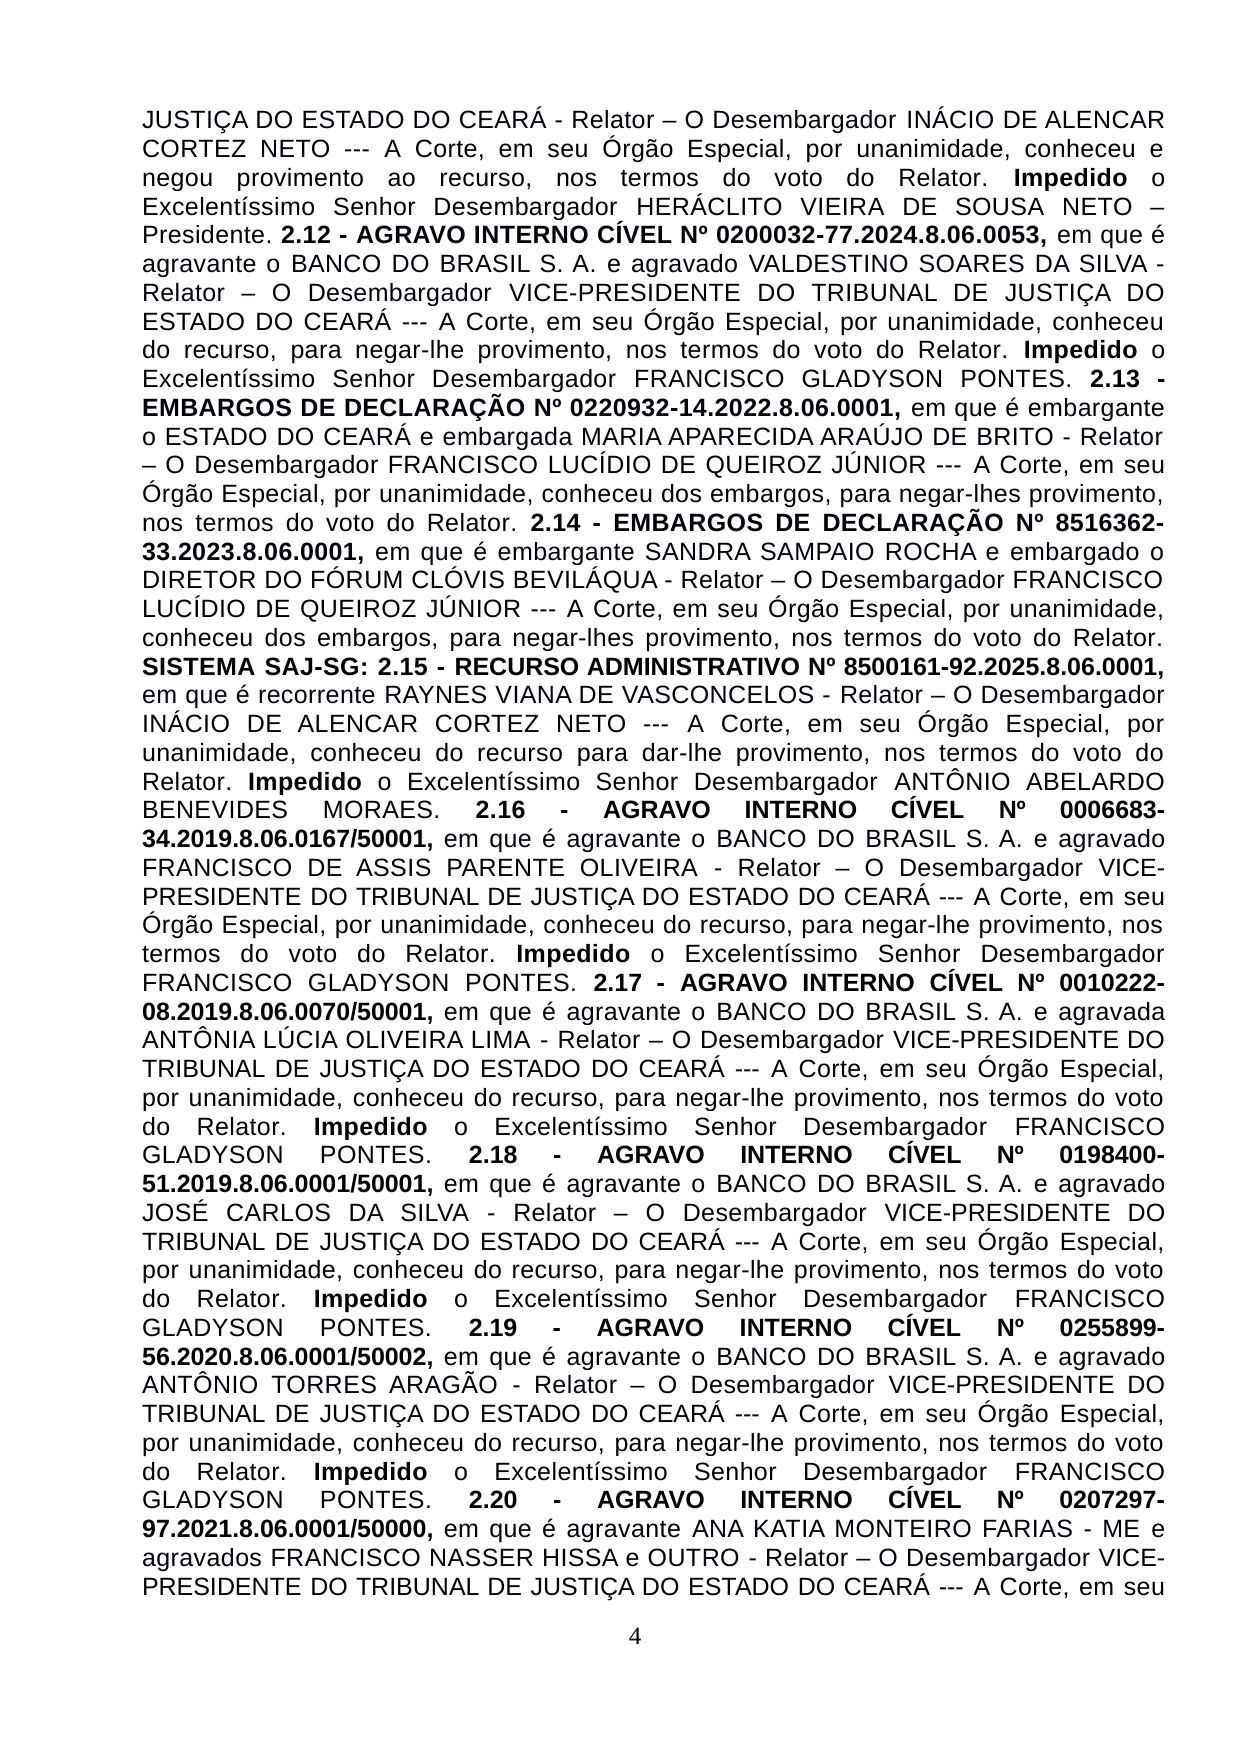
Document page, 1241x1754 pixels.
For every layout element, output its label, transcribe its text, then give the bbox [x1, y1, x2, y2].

text JUSTIÇA DO ESTADO DO CEARÁ - Relator – O Desembargador INÁCIO DE ALENCAR CORTEZ NETO --- A Corte, em seu Órgão Especial, por unanimidade, conheceu e negou provimento ao recurso, nos termos do voto do Relator. Impedido o Excelentíssimo Senhor Desembargador HERÁCLITO VIEIRA DE SOUSA NETO – Presidente. 2.12 - AGRAVO INTERNO CÍVEL Nº 0200032-77.2024.8.06.0053, em que é agravante o BANCO DO BRASIL S. A. e agravado VALDESTINO SOARES DA SILVA - Relator – O Desembargador VICE-PRESIDENTE DO TRIBUNAL DE JUSTIÇA DO ESTADO DO CEARÁ --- A Corte, em seu Órgão Especial, por unanimidade, conheceu do recurso, para negar-lhe provimento, nos termos do voto do Relator. Impedido o Excelentíssimo Senhor Desembargador FRANCISCO GLADYSON PONTES. 2.13 - EMBARGOS DE DECLARAÇÃO Nº 0220932-14.2022.8.06.0001, em que é embargante o ESTADO DO CEARÁ e embargada MARIA APARECIDA ARAÚJO DE BRITO - Relator – O Desembargador FRANCISCO LUCÍDIO DE QUEIROZ JÚNIOR --- A Corte, em seu Órgão Especial, por unanimidade, conheceu dos embargos, para negar-lhes provimento, nos termos do voto do Relator. 2.14 - EMBARGOS DE DECLARAÇÃO Nº 8516362-33.2023.8.06.0001, em que é embargante SANDRA SAMPAIO ROCHA e embargado o DIRETOR DO FÓRUM CLÓVIS BEVILÁQUA - Relator – O Desembargador FRANCISCO LUCÍDIO DE QUEIROZ JÚNIOR --- A Corte, em seu Órgão Especial, por unanimidade, conheceu dos embargos, para negar-lhes provimento, nos termos do voto do Relator. SISTEMA SAJ-SG: 2.15 - RECURSO ADMINISTRATIVO Nº 8500161-92.2025.8.06.0001, em que é recorrente RAYNES VIANA DE VASCONCELOS - Relator – O Desembargador INÁCIO DE ALENCAR CORTEZ NETO --- A Corte, em seu Órgão Especial, por unanimidade, conheceu do recurso para dar-lhe provimento, nos termos do voto do Relator. Impedido o Excelentíssimo Senhor Desembargador ANTÔNIO ABELARDO BENEVIDES MORAES. 2.16 - AGRAVO INTERNO CÍVEL Nº 0006683-34.2019.8.06.0167/50001, em que é agravante o BANCO DO BRASIL S. A. e agravado FRANCISCO DE ASSIS PARENTE OLIVEIRA - Relator – O Desembargador VICE-PRESIDENTE DO TRIBUNAL DE JUSTIÇA DO ESTADO DO CEARÁ --- A Corte, em seu Órgão Especial, por unanimidade, conheceu do recurso, para negar-lhe provimento, nos termos do voto do Relator. Impedido o Excelentíssimo Senhor Desembargador FRANCISCO GLADYSON PONTES. 2.17 - AGRAVO INTERNO CÍVEL Nº 0010222-08.2019.8.06.0070/50001, em que é agravante o BANCO DO BRASIL S. A. e agravada ANTÔNIA LÚCIA OLIVEIRA LIMA - Relator – O Desembargador VICE-PRESIDENTE DO TRIBUNAL DE JUSTIÇA DO ESTADO DO CEARÁ --- A Corte, em seu Órgão Especial, por unanimidade, conheceu do recurso, para negar-lhe provimento, nos termos do voto do Relator. Impedido o Excelentíssimo Senhor Desembargador FRANCISCO GLADYSON PONTES. 2.18 - AGRAVO INTERNO CÍVEL Nº 0198400-51.2019.8.06.0001/50001, em que é agravante o BANCO DO BRASIL S. A. e agravado JOSÉ CARLOS DA SILVA - Relator – O Desembargador VICE-PRESIDENTE DO TRIBUNAL DE JUSTIÇA DO ESTADO DO CEARÁ --- A Corte, em seu Órgão Especial, por unanimidade, conheceu do recurso, para negar-lhe provimento, nos termos do voto do Relator. Impedido o Excelentíssimo Senhor Desembargador FRANCISCO GLADYSON PONTES. 2.19 - AGRAVO INTERNO CÍVEL Nº 0255899-56.2020.8.06.0001/50002, em que é agravante o BANCO DO BRASIL S. A. e agravado ANTÔNIO TORRES ARAGÃO - Relator – O Desembargador VICE-PRESIDENTE DO TRIBUNAL DE JUSTIÇA DO ESTADO DO CEARÁ --- A Corte, em seu Órgão Especial, por unanimidade, conheceu do recurso, para negar-lhe provimento, nos termos do voto do Relator. Impedido o Excelentíssimo Senhor Desembargador FRANCISCO GLADYSON PONTES. 2.20 - AGRAVO INTERNO CÍVEL Nº 0207297-97.2021.8.06.0001/50000, em que é agravante ANA KATIA MONTEIRO FARIAS - ME e agravados FRANCISCO NASSER HISSA e OUTRO - Relator – O Desembargador VICE-PRESIDENTE DO TRIBUNAL DE JUSTIÇA DO ESTADO DO CEARÁ --- A Corte, em seu [142, 105, 1165, 1600]
